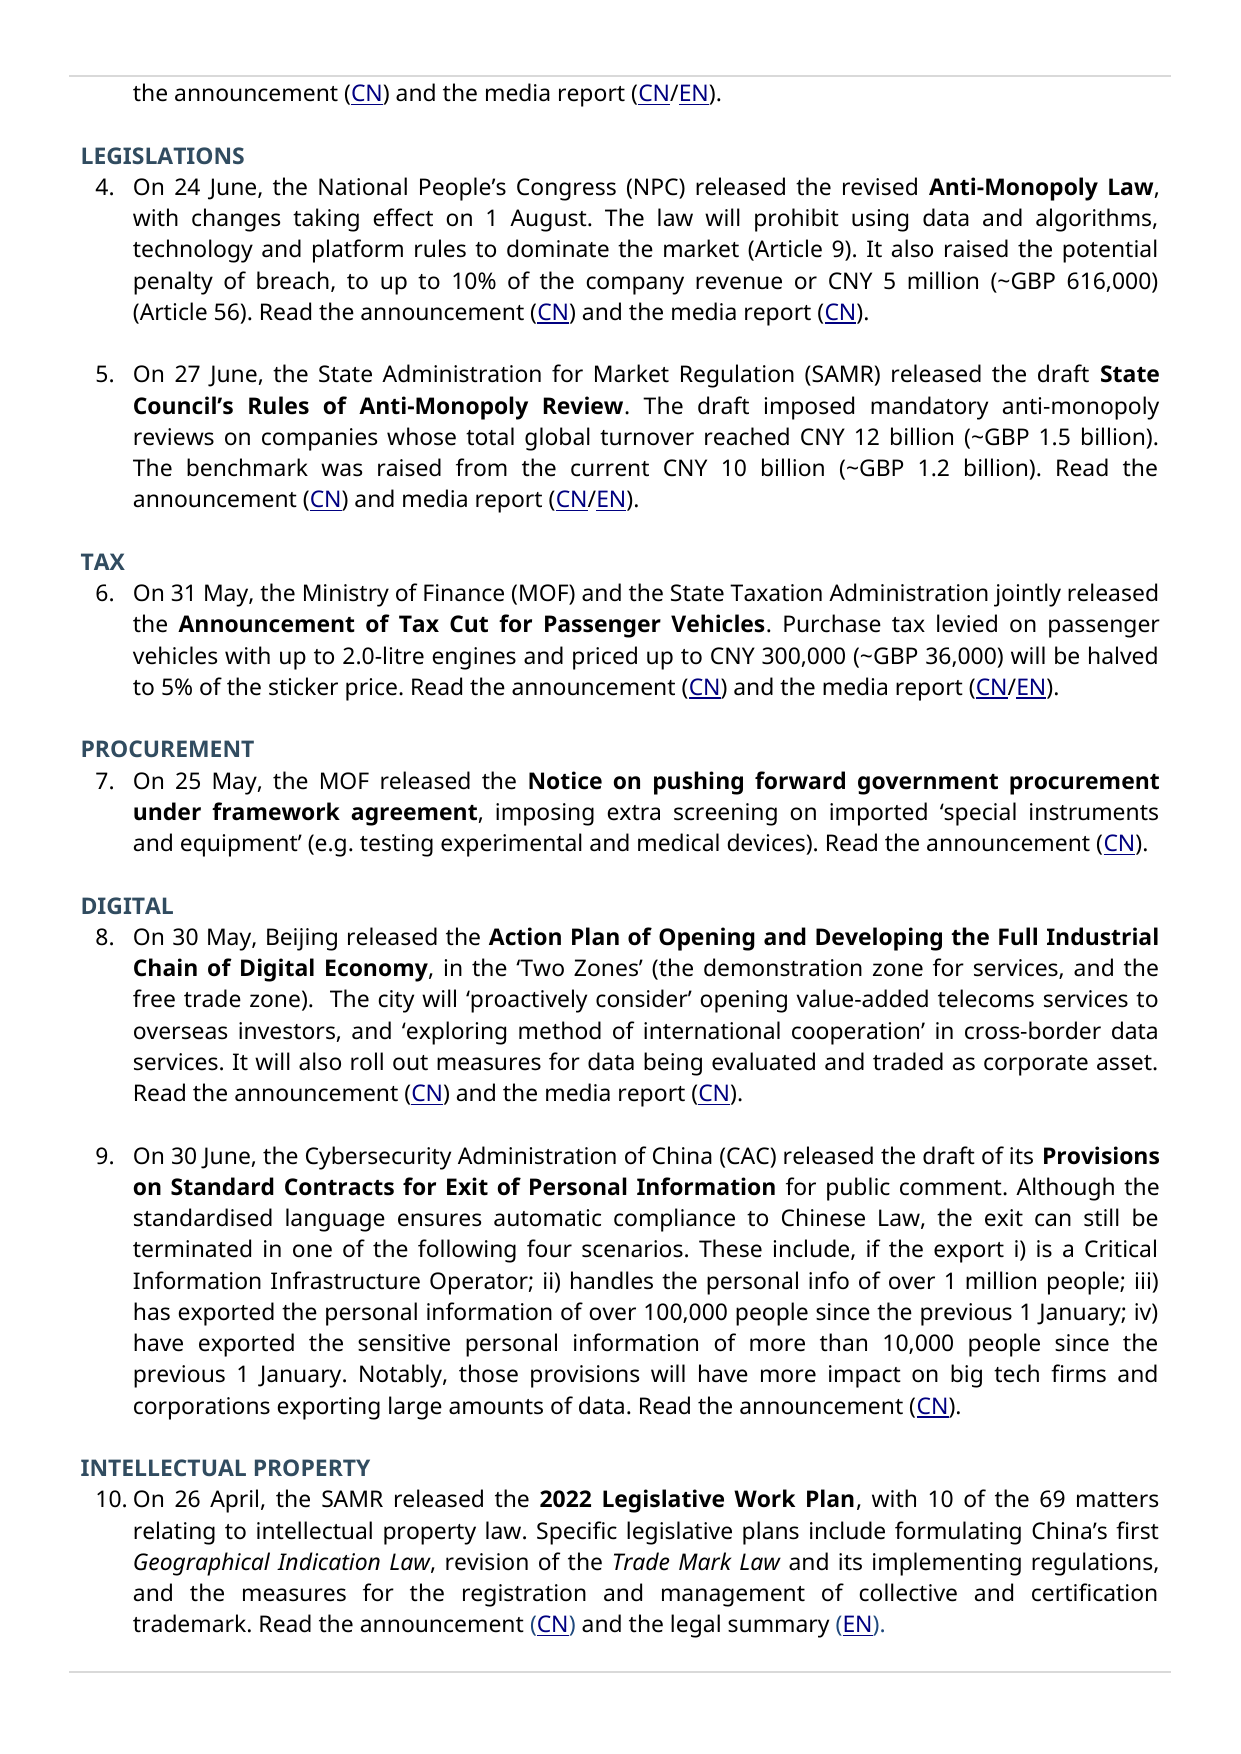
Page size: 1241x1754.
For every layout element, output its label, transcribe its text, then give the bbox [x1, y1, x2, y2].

table_cell CONSUMPTION STIMULUS MEASURES On 23 May, the State Council announced the Relief Package of 33 Measures to Stabilize the Economy. It reassured foreign-invested enterprises by increasing business travel to China and improving personnel mobility for business in the country. It also greenlighted Chinese tech companies to list overseas (with conditions). In addition, the relief package mentioned the ongoing revision of the Foreign Investment Encouraged Catalogue. Read the announcement (CN) and the media report (CN/EN). On 26 May, following the State Council’s Relief Package, Shenzhen was the first city to release the 30 Measures to Boost Sustained Recovery of Consumption. The measures also listed detailed number of various subsidies for business, and coupons for consumers, including the CNY 10,000 (~GBP 1182) coupon for new vehicle buyers, the 20,000 additional quota of car registration in the city, and the 15%-off price for electronic products and home appliance. The city will procure more domestically produced medical equipment whilst tightening the imports. Beijing, Shanghai, Hainan were among others to follow up with respective local measures. Read the announcement (CN) and the media report (CN/EN). On 10 April, the CPC Central Committee and the State Council jointly released the Opinions on Accelerating the Construction of a National Unified Market. The Opinions is a key implementation of China’s ‘dual circulation’ strategy. It aimed to break down local protectionism and market segmentation by standardising approaches and reinforcing equitable treatment, and ultimately stimulating domestic consumption and production. Read the announcement (CN) and the media report (CN/EN). LEGISLATIONS On 24 June, the National People’s Congress (NPC) released the revised Anti-Monopoly Law, with changes taking effect on 1 August. The law will prohibit using data and algorithms, technology and platform rules to dominate the market (Article 9). It also raised the potential penalty of breach, to up to 10% of the company revenue or CNY 5 million (~GBP 616,000) (Article 56). Read the announcement (CN) and the media report (CN). On 27 June, the State Administration for Market Regulation (SAMR) released the draft State Council’s Rules of Anti-Monopoly Review. The draft imposed mandatory anti-monopoly reviews on companies whose total global turnover reached CNY 12 billion (~GBP 1.5 billion). The benchmark was raised from the current CNY 10 billion (~GBP 1.2 billion). Read the announcement (CN) and media report (CN/EN). TAX On 31 May, the Ministry of Finance (MOF) and the State Taxation Administration jointly released the Announcement of Tax Cut for Passenger Vehicles. Purchase tax levied on passenger vehicles with up to 2.0-litre engines and priced up to CNY 300,000 (~GBP 36,000) will be halved to 5% of the sticker price. Read the announcement (CN) and the media report (CN/EN). PROCUREMENT On 25 May, the MOF released the Notice on pushing forward government procurement under framework agreement, imposing extra screening on imported ‘special instruments and equipment’ (e.g. testing experimental and medical devices). Read the announcement (CN). DIGITAL On 30 May, Beijing released the Action Plan of Opening and Developing the Full Industrial Chain of Digital Economy, in the ‘Two Zones’ (the demonstration zone for services, and the free trade zone). The city will ‘proactively consider’ opening value-added telecoms services to overseas investors, and ‘exploring method of international cooperation’ in cross-border data services. It will also roll out measures for data being evaluated and traded as corporate asset. Read the announcement (CN) and the media report (CN). On 30 June, the Cybersecurity Administration of China (CAC) released the draft of its Provisions on Standard Contracts for Exit of Personal Information for public comment. Although the standardised language ensures automatic compliance to Chinese Law, the exit can still be terminated in one of the following four scenarios. These include, if the export i) is a Critical Information Infrastructure Operator; ii) handles the personal info of over 1 million people; iii) has exported the personal information of over 100,000 people since the previous 1 January; iv) have exported the sensitive personal information of more than 10,000 people since the previous 1 January. Notably, those provisions will have more impact on big tech firms and corporations exporting large amounts of data. Read the announcement (CN). INTELLECTUAL PROPERTY On 26 April, the SAMR released the 2022 Legislative Work Plan, with 10 of the 69 matters relating to intellectual property law. Specific legislative plans include formulating China’s first Geographical Indication Law, revision of the Trade Mark Law and its implementing regulations, and the measures for the registration and management of collective and certification trademark. Read the announcement (CN) and the legal summary (EN). On 9 May, the National Medical Products Administration (NMPA) published the draft Amendments of Implementing Regulations of the Drug Administration Law for public comment. On IP, it proposes to delete the ‘new drug’, term defined as being new to the Chinese market (Article 77). Once amended, the definition of ‘new drug’ will be consistent across legislative documents including the patent term extension for new pharma patents set out in of the Patent Law (2021) (Article 42.3). Read the announcement (CN) and the legal summary (EN). On 11 May, the China National Intellectual Property Administration (CNIPA) released the Work Plan of Launching the Open Patent License Pilot Program from May to November 2022. The pilot program will be implemented in eight major provinces and municipalities, including Beijing, Shanghai, Shandong etc., where the local IP offices will be required to build a licensing information publication platform and function as the broker between patent owners and licensees. Read the announcement (CN/EN). [69, 77, 1171, 1671]
